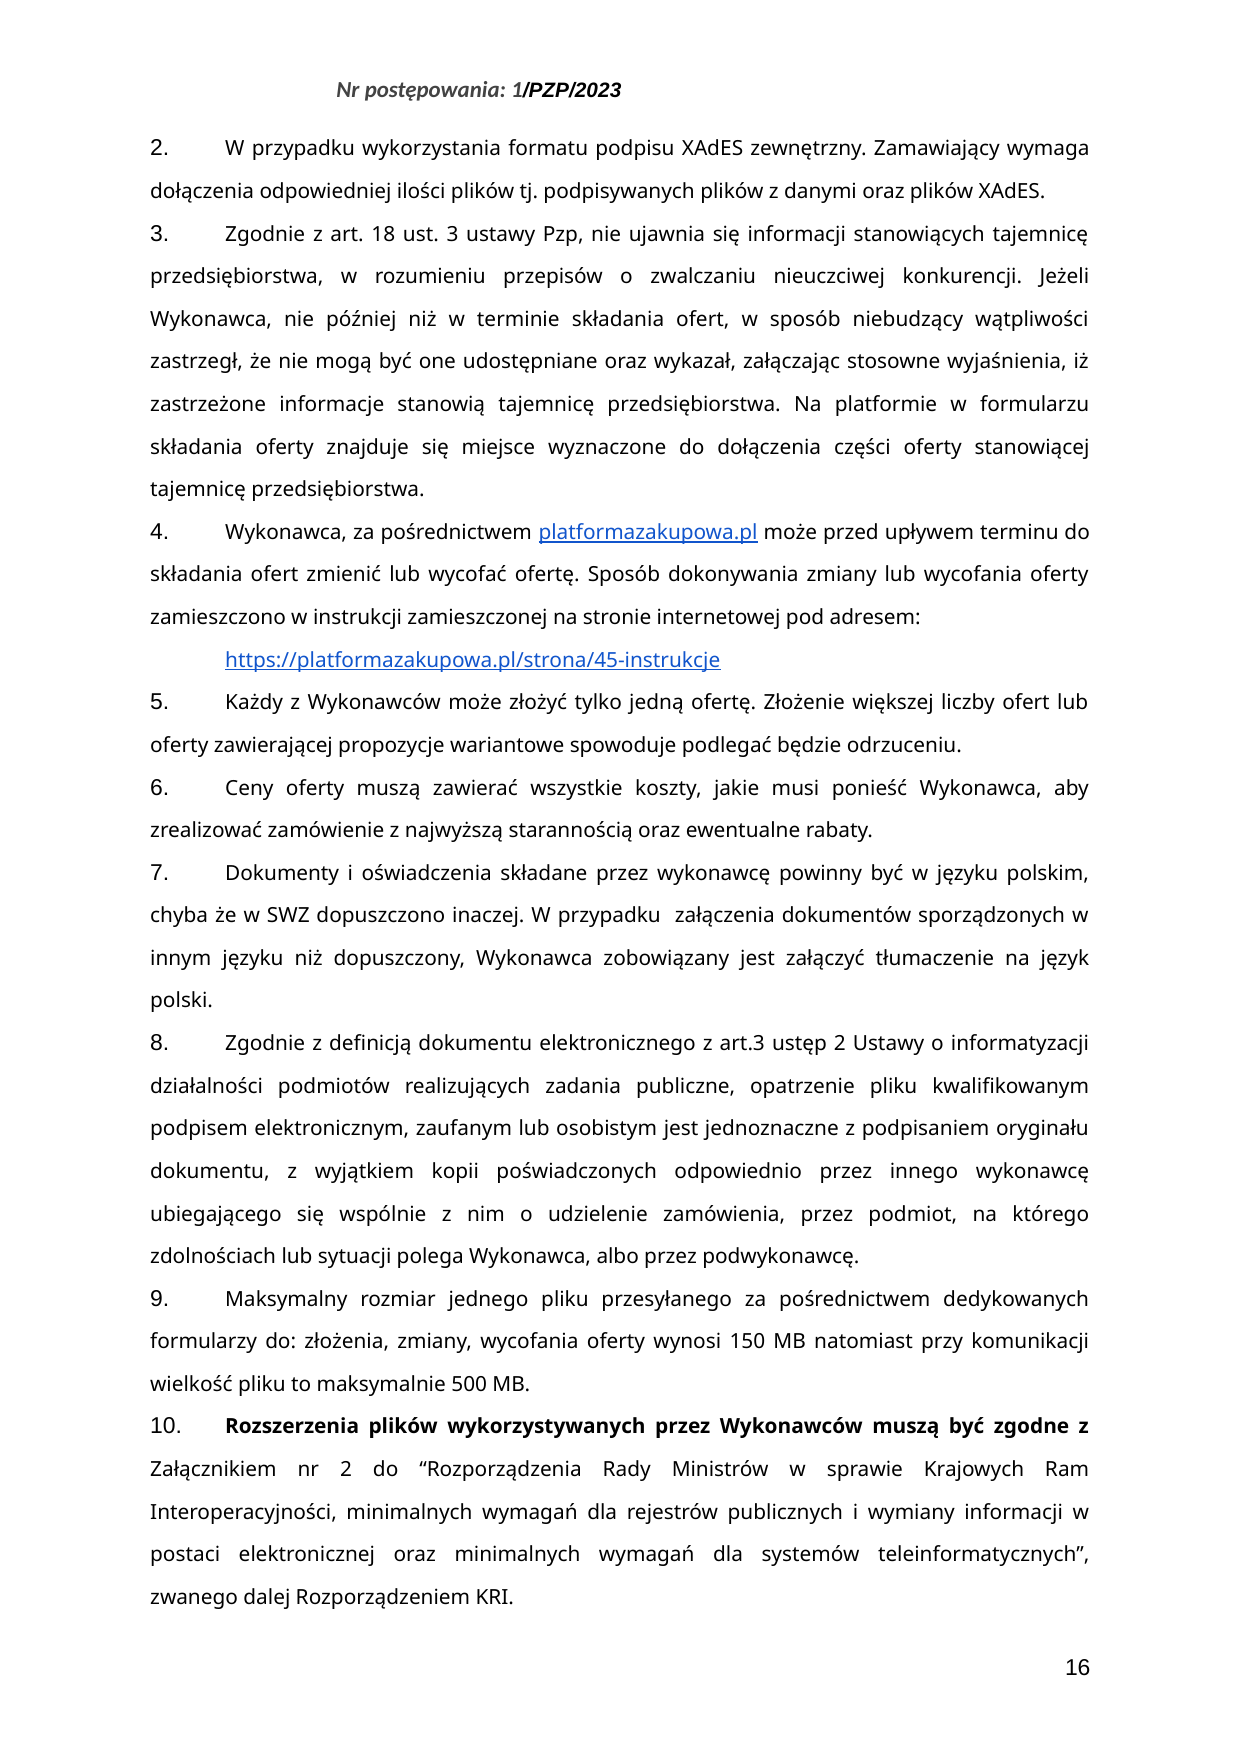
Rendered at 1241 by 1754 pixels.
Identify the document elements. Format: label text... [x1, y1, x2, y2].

list Każdy z Wykonawców może złożyć tylko jedną ofertę. Złożenie większej liczby ofert lub oferty zawierającej propozycje wariantowe spowoduje podlegać będzie odrzuceniu. [150, 687, 1090, 758]
list Rozszerzenia plików wykorzystywanych przez Wykonawców muszą być zgodne z Załącznikiem nr 2 do “Rozporządzenia Rady Ministrów w sprawie Krajowych Ram Interoperacyjności, minimalnych wymagań dla rejestrów publicznych i wymiany informacji w postaci elektronicznej oraz minimalnych wymagań dla systemów teleinformatycznych”, zwanego dalej Rozporządzeniem KRI. [150, 1412, 1090, 1611]
list Zgodnie z art. 18 ust. 3 ustawy Pzp, nie ujawnia się informacji stanowiących tajemnicę przedsiębiorstwa, w rozumieniu przepisów o zwalczaniu nieuczciwej konkurencji. Jeżeli Wykonawca, nie później niż w terminie składania ofert, w sposób niebudzący wątpliwości zastrzegł, że nie mogą być one udostępniane oraz wykazał, załączając stosowne wyjaśnienia, iż zastrzeżone informacje stanowią tajemnicę przedsiębiorstwa. Na platformie w formularzu składania oferty znajduje się miejsce wyznaczone do dołączenia części oferty stanowiącej tajemnicę przedsiębiorstwa. [150, 219, 1090, 503]
list Wykonawca, za pośrednictwem platformazakupowa.pl może przed upływem terminu do składania ofert zmienić lub wycofać ofertę. Sposób dokonywania zmiany lub wycofania oferty zamieszczono w instrukcji zamieszczonej na stronie internetowej pod adresem: [150, 517, 1090, 631]
list W przypadku wykorzystania formatu podpisu XAdES zewnętrzny. Zamawiający wymaga dołączenia odpowiedniej ilości plików tj. podpisywanych plików z danymi oraz plików XAdES. [150, 133, 1090, 204]
list Ceny oferty muszą zawierać wszystkie koszty, jakie musi ponieść Wykonawca, aby zrealizować zamówienie z najwyższą starannością oraz ewentualne rabaty. [150, 773, 1090, 844]
text https://platformazakupowa.pl/strona/45-instrukcje [225, 645, 1090, 673]
list Zgodnie z definicją dokumentu elektronicznego z art.3 ustęp 2 Ustawy o informatyzacji działalności podmiotów realizujących zadania publiczne, opatrzenie pliku kwalifikowanym podpisem elektronicznym, zaufanym lub osobistym jest jednoznaczne z podpisaniem oryginału dokumentu, z wyjątkiem kopii poświadczonych odpowiednio przez innego wykonawcę ubiegającego się wspólnie z nim o udzielenie zamówienia, przez podmiot, na którego zdolnościach lub sytuacji polega Wykonawca, albo przez podwykonawcę. [150, 1028, 1090, 1270]
list Dokumenty i oświadczenia składane przez wykonawcę powinny być w języku polskim, chyba że w SWZ dopuszczono inaczej. W przypadku załączenia dokumentów sporządzonych w innym języku niż dopuszczony, Wykonawca zobowiązany jest załączyć tłumaczenie na język polski. [150, 858, 1090, 1014]
list Maksymalny rozmiar jednego pliku przesyłanego za pośrednictwem dedykowanych formularzy do: złożenia, zmiany, wycofania oferty wynosi 150 MB natomiast przy komunikacji wielkość pliku to maksymalnie 500 MB. [150, 1284, 1090, 1397]
